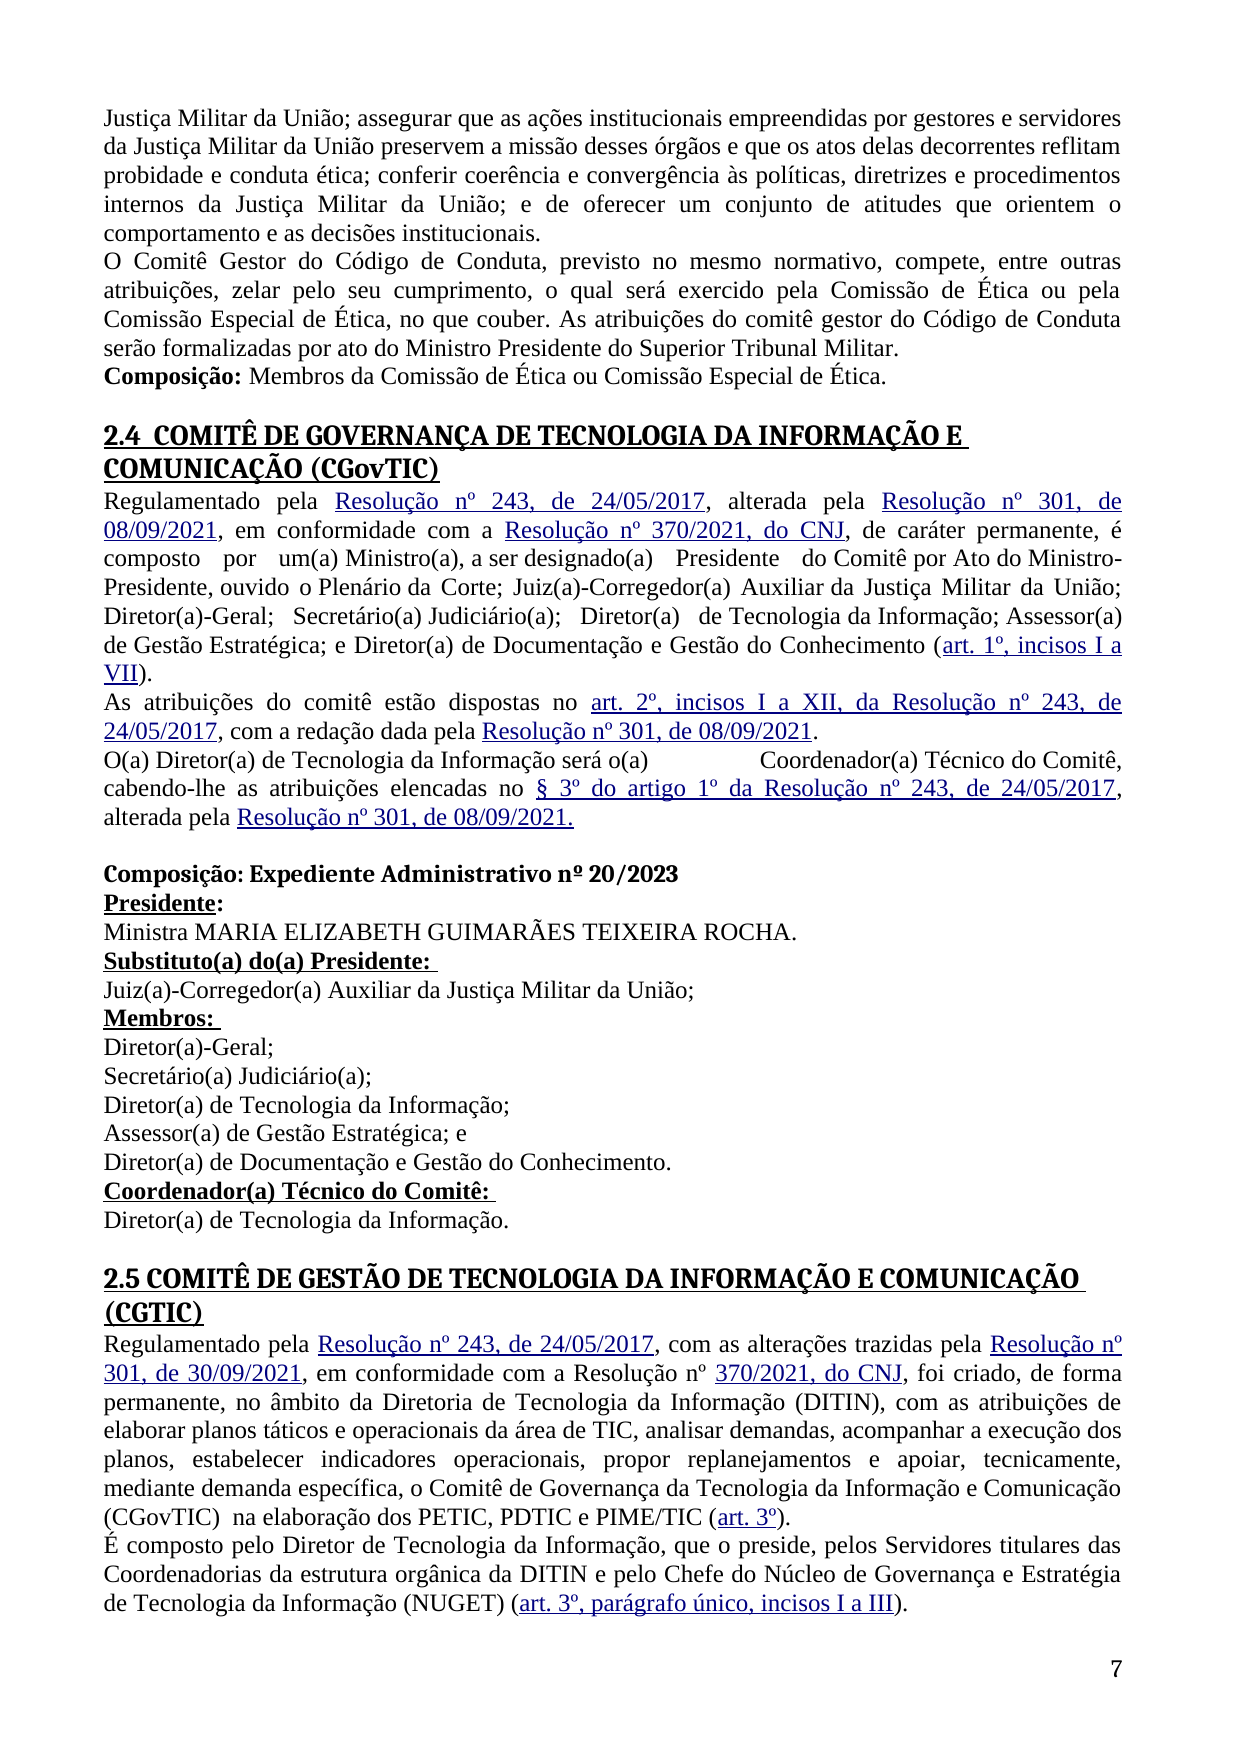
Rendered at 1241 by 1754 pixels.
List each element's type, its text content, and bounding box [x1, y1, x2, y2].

text As atribuições do comitê estão dispostas no art. 2º, incisos I a XII, da Resolução nº 243, de 24/05/2017, com a redação dada pela Resolução nº 301, de 08/09/2021. [103, 687, 1122, 745]
text 2.5 COMITÊ DE GESTÃO DE TECNOLOGIA DA INFORMAÇÃO E COMUNICAÇÃO (CGTIC) [103, 1262, 1122, 1329]
text Justiça Militar da União; assegurar que as ações institucionais empreendidas por gestores e servidores da Justiça Militar da União preservem a missão desses órgãos e que os atos delas decorrentes reflitam probidade e conduta ética; conferir coerência e convergência às políticas, diretrizes e procedimentos internos da Justiça Militar da União; e de oferecer um conjunto de atitudes que orientem o comportamento e as decisões institucionais. [103, 103, 1122, 246]
text Diretor(a) de Tecnologia da Informação. [103, 1205, 1122, 1233]
text O Comitê Gestor do Código de Conduta, previsto no mesmo normativo, compete, entre outras atribuições, zelar pelo seu cumprimento, o qual será exercido pela Comissão de Ética ou pela Comissão Especial de Ética, no que couber. As atribuições do comitê gestor do Código de Conduta serão formalizadas por ato do Ministro Presidente do Superior Tribunal Militar. [103, 246, 1122, 361]
text O(a) Diretor(a) de Tecnologia da Informação será o(a) Coordenador(a) Técnico do Comitê, cabendo-­lhe as atribuições elencadas no § 3º do artigo 1º da Resolução nº 243, de 24/05/2017, alterada pela Resolução nº 301, de 08/09/2021. [103, 745, 1122, 831]
text Coordenador(a) Técnico do Comitê: [103, 1176, 1122, 1205]
text Composição: Membros da Comissão de Ética ou Comissão Especial de Ética. [103, 361, 1122, 390]
text Secretário(a) Judiciário(a); [103, 1061, 1122, 1090]
text Presidente: [103, 888, 1122, 917]
text Composição: Expediente Administrativo nº 20/2023 [103, 860, 1122, 888]
text Regulamentado pela Resolução nº 243, de 24/05/2017, alterada pela Resolução nº 301, de 08/09/2021, em conformidade com a Resolução nº 370/2021, do CNJ, de caráter permanente, é composto por um(a) Ministro(a), a ser designado(a) Presidente do Comitê por Ato do Ministro­-Presidente, ouvido o Plenário da Corte; Juiz(a)-Corregedor(a) Auxiliar da Justiça Militar da União; Diretor(a)­-Geral; Secretário(a) Judiciário(a); Diretor(a) de Tecnologia da Informação; Assessor(a) de Gestão Estratégica; e Diretor(a) de Documentação e Gestão do Conhecimento (art. 1º, incisos I a VII). [103, 486, 1122, 687]
text Diretor(a) de Documentação e Gestão do Conhecimento. [103, 1147, 1122, 1176]
text 2.4 COMITÊ DE GOVERNANÇA DE TECNOLOGIA DA INFORMAÇÃO E COMUNICAÇÃO (CGovTIC) [103, 419, 1122, 486]
text Assessor(a) de Gestão Estratégica; e [103, 1118, 1122, 1147]
text É composto pelo Diretor de Tecnologia da Informação, que o preside, pelos Servidores titulares das Coordenadorias da estrutura orgânica da DITIN e pelo Chefe do Núcleo de Governança e Estratégia de Tecnologia da Informação (NUGET) (art. 3º, parágrafo único, incisos I a III). [103, 1531, 1122, 1617]
text Ministra MARIA ELIZABETH GUIMARÃES TEIXEIRA ROCHA. [103, 917, 1122, 946]
text Diretor(a)-Geral; [103, 1032, 1122, 1061]
text Substituto(a) do(a) Presidente: [103, 946, 1122, 975]
text Regulamentado pela Resolução nº 243, de 24/05/2017, com as alterações trazidas pela Resolução nº 301, de 30/09/2021, em conformidade com a Resolução nº 370/2021, do CNJ, foi criado, de forma permanente, no âmbito da Diretoria de Tecnologia da Informação (DITIN), com as atribuições de elaborar planos táticos e operacionais da área de TIC, analisar demandas, acompanhar a execução dos planos, estabelecer indicadores operacionais, propor replanejamentos e apoiar, tecnicamente, mediante demanda específica, o Comitê de Governança da Tecnologia da Informação e Comunicação (CGovTIC) na elaboração dos PETIC, PDTIC e PIME/TIC (art. 3º). [103, 1329, 1122, 1531]
text Juiz(a)-Corregedor(a) Auxiliar da Justiça Militar da União; [103, 975, 1122, 1003]
text Membros: [103, 1003, 1122, 1032]
text Diretor(a) de Tecnologia da Informação; [103, 1090, 1122, 1118]
